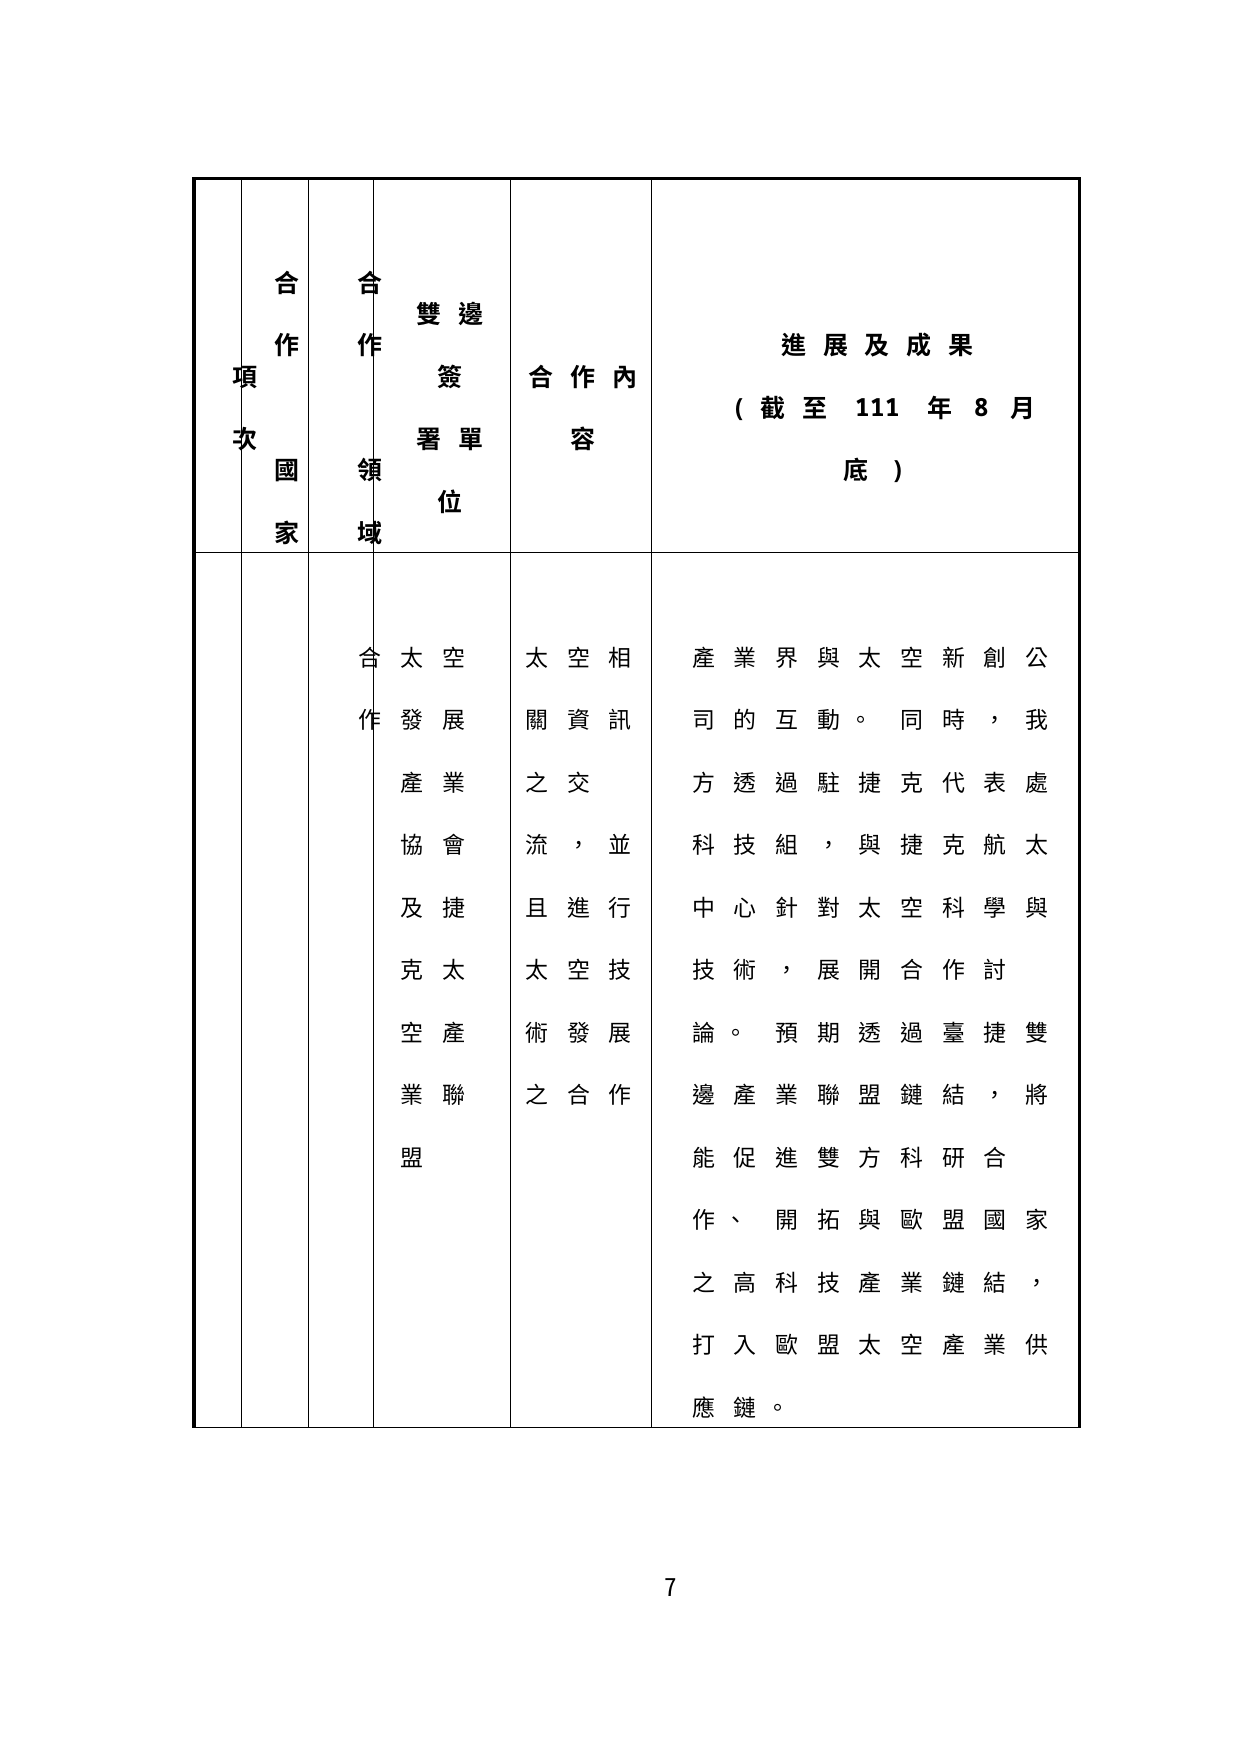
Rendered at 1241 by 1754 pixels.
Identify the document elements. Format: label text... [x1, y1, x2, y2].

table_header 合作內容 [511, 180, 651, 552]
table_cell 太空合作 [309, 553, 373, 1427]
table_cell 產業界與太空新創公司的互動。同時，我方透過駐捷克代表處科技組，與捷克航太中心針對太空科學與技術，展開合作討論。預期透過臺捷雙邊產業聯盟鏈結，將能促進雙方科研合作、開拓與歐盟國家之高科技產業鏈結，打入歐盟太空產業供應鏈。 [652, 553, 1078, 1427]
table_cell [196, 553, 241, 1427]
table_header 進展及成果 (截至111年8月底) [652, 180, 1078, 552]
table_header 項次 [196, 180, 241, 552]
table_cell 我方台灣太空發展產業協會及捷克太空產業聯盟 [374, 553, 510, 1427]
table_cell [242, 553, 308, 1427]
table_header 合作 領域 [309, 180, 373, 552]
table_cell 太空相關資訊之交流，並且進行太空技術發展之合作 [511, 553, 651, 1427]
table_header 雙邊簽 署單位 [374, 180, 510, 552]
table_header 合作 國家 [242, 180, 308, 552]
